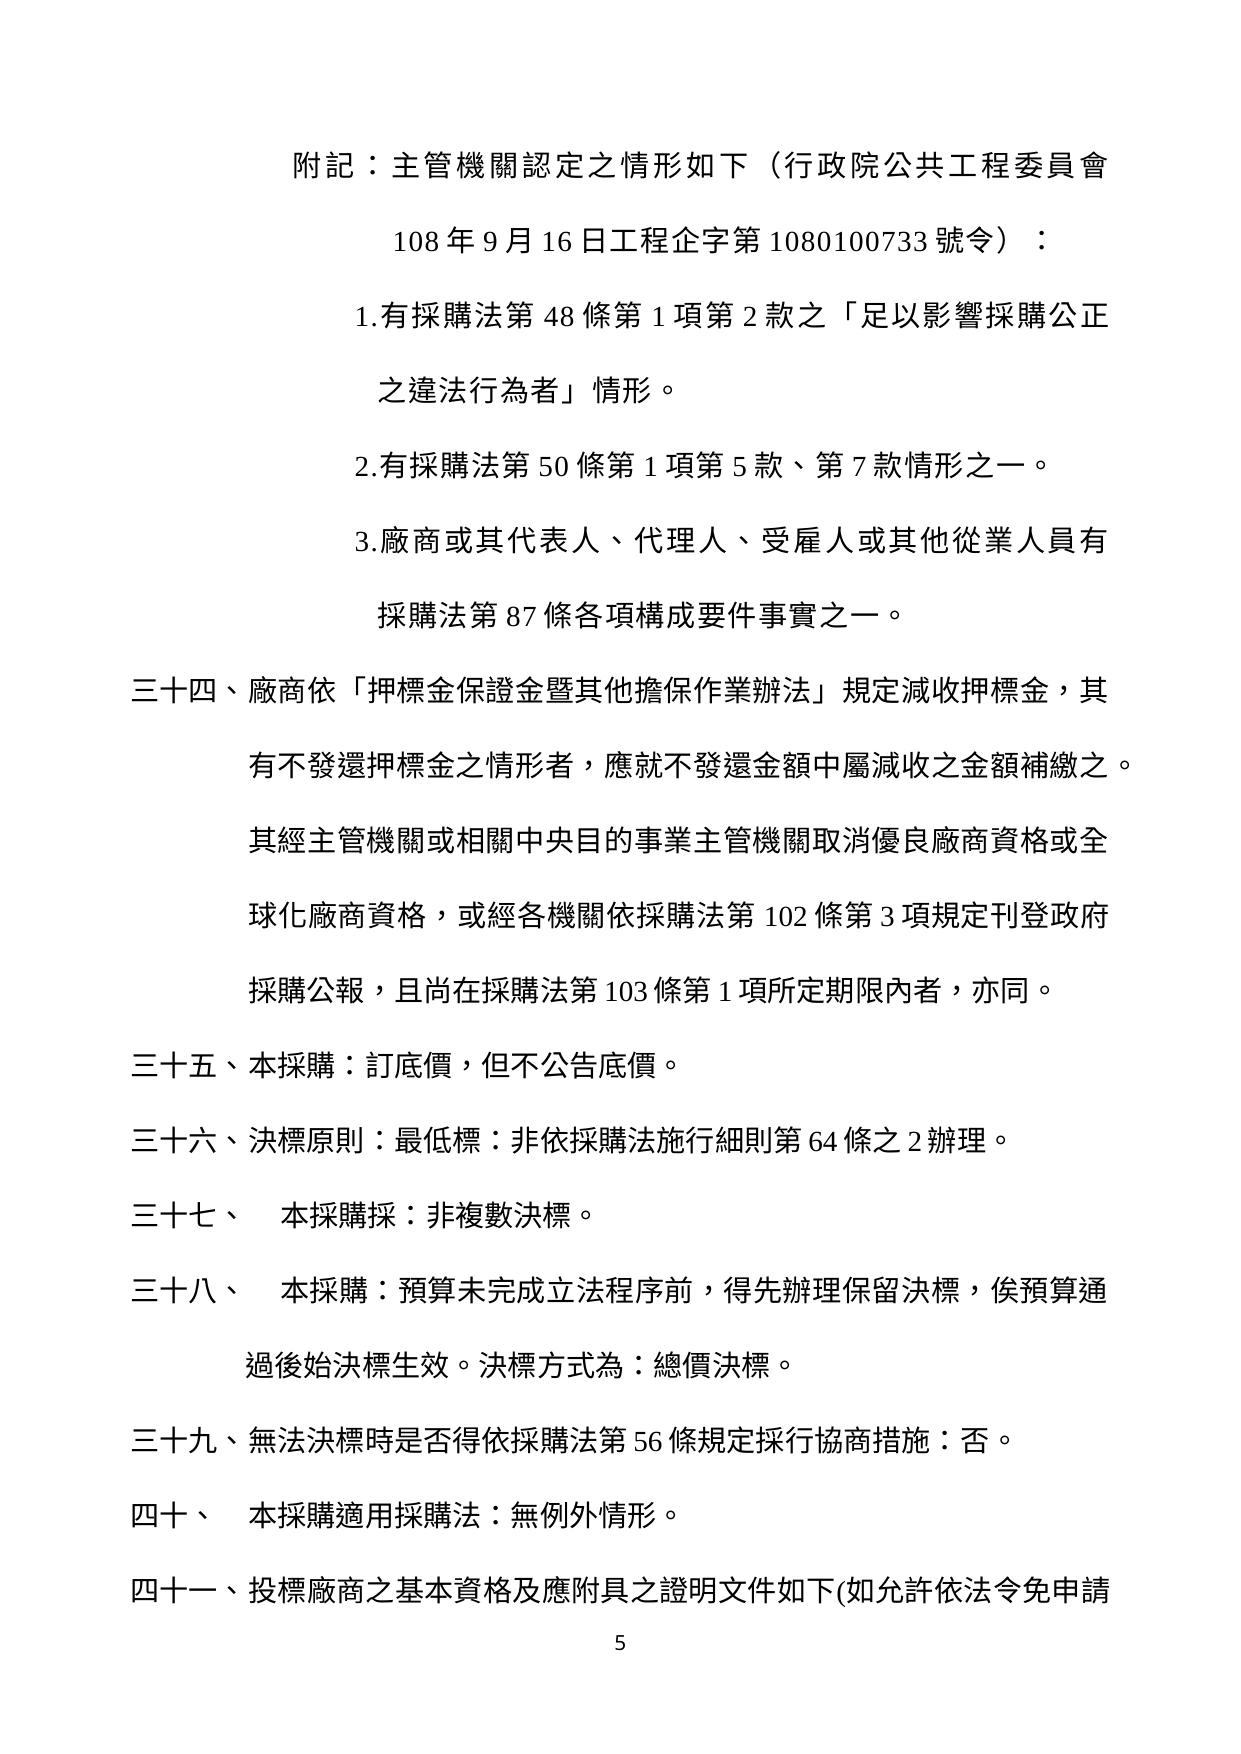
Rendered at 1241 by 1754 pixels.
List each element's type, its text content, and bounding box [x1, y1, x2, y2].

text 附記：主管機關認定之情形如下（行政院公共工程委員會108年9月16日工程企字第1080100733號令）： [292, 126, 1110, 276]
text 2.有採購法第50條第1項第5款、第7款情形之一。 [354, 426, 1110, 501]
list 決標原則：最低標：非依採購法施行細則第64條之2辦理。 [130, 1101, 1110, 1176]
list 本採購：預算未完成立法程序前，得先辦理保留決標，俟預算通過後始決標生效。決標方式為：總價決標。 [130, 1251, 1110, 1401]
text 1.有採購法第48條第1項第2款之「足以影響採購公正之違法行為者」情形。 [354, 276, 1110, 426]
list 投標廠商之基本資格及應附具之證明文件如下(如允許依法令免申請 [130, 1551, 1110, 1626]
list 無法決標時是否得依採購法第56條規定採行協商措施：否。 [130, 1401, 1110, 1476]
text 3.廠商或其代表人、代理人、受雇人或其他從業人員有採購法第87條各項構成要件事實之一。 [354, 501, 1110, 651]
list 廠商依「押標金保證金暨其他擔保作業辦法」規定減收押標金，其有不發還押標金之情形者，應就不發還金額中屬減收之金額補繳之。其經主管機關或相關中央目的事業主管機關取消優良廠商資格或全球化廠商資格，或經各機關依採購法第102條第3項規定刊登政府採購公報，且尚在採購法第103條第1項所定期限內者，亦同。 [130, 651, 1110, 1026]
list 本採購適用採購法：無例外情形。 [130, 1476, 1110, 1551]
list 本採購採：非複數決標。 [130, 1176, 1110, 1251]
list 本採購：訂底價，但不公告底價。 [130, 1026, 1110, 1101]
